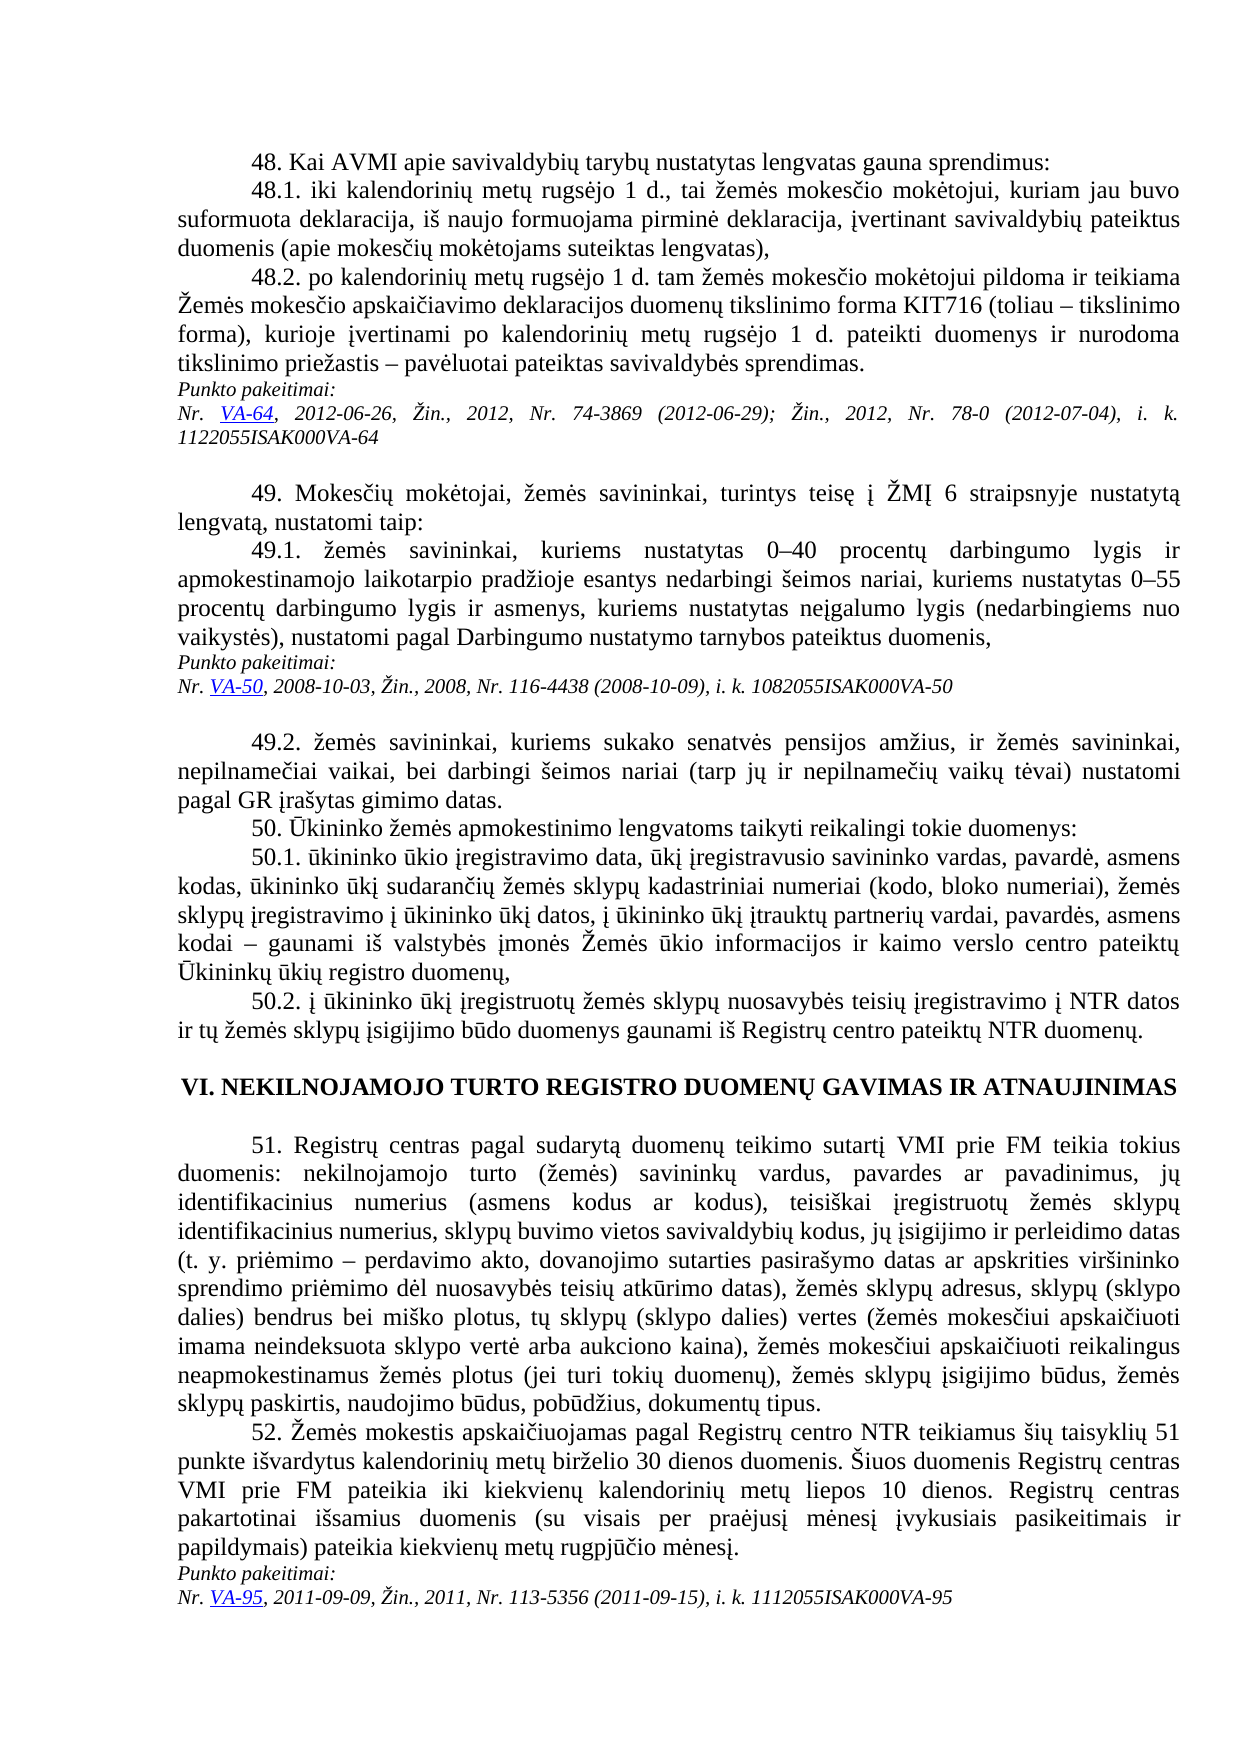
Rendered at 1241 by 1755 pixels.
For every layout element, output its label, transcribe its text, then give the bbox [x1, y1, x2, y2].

text Nr. VA-50, 2008-10-03, Žin., 2008, Nr. 116-4438 (2008-10-09), i. k. 1082055ISAK000VA-50 [177, 674, 1181, 698]
text 49.1. žemės savininkai, kuriems nustatytas 0–40 procentų darbingumo lygis ir apmokestinamojo laikotarpio pradžioje esantys nedarbingi šeimos nariai, kuriems nustatytas 0–55 procentų darbingumo lygis ir asmenys, kuriems nustatytas neįgalumo lygis (nedarbingiems nuo vaikystės), nustatomi pagal Darbingumo nustatymo tarnybos pateiktus duomenis, [177, 535, 1181, 650]
text Nr. VA-95, 2011-09-09, Žin., 2011, Nr. 113-5356 (2011-09-15), i. k. 1112055ISAK000VA-95 [177, 1585, 1181, 1609]
text 50.2. į ūkininko ūkį įregistruotų žemės sklypų nuosavybės teisių įregistravimo į NTR datos ir tų žemės sklypų įsigijimo būdo duomenys gaunami iš Registrų centro pateiktų NTR duomenų. [177, 986, 1181, 1043]
text 50. Ūkininko žemės apmokestinimo lengvatoms taikyti reikalingi tokie duomenys: [177, 813, 1181, 842]
text 48. Kai AVMI apie savivaldybių tarybų nustatytas lengvatas gauna sprendimus: [177, 147, 1181, 176]
text 49.2. žemės savininkai, kuriems sukako senatvės pensijos amžius, ir žemės savininkai, nepilnamečiai vaikai, bei darbingi šeimos nariai (tarp jų ir nepilnamečių vaikų tėvai) nustatomi pagal GR įrašytas gimimo datas. [177, 727, 1181, 813]
text Nr. VA-64, 2012-06-26, Žin., 2012, Nr. 74-3869 (2012-06-29); Žin., 2012, Nr. 78-0 (2012-07-04), i. k. 1122055ISAK000VA-64 [177, 401, 1181, 449]
text 48.1. iki kalendorinių metų rugsėjo 1 d., tai žemės mokesčio mokėtojui, kuriam jau buvo suformuota deklaracija, iš naujo formuojama pirminė deklaracija, įvertinant savivaldybių pateiktus duomenis (apie mokesčių mokėtojams suteiktas lengvatas), [177, 176, 1181, 262]
text 48.2. po kalendorinių metų rugsėjo 1 d. tam žemės mokesčio mokėtojui pildoma ir teikiama Žemės mokesčio apskaičiavimo deklaracijos duomenų tikslinimo forma KIT716 (toliau – tikslinimo forma), kurioje įvertinami po kalendorinių metų rugsėjo 1 d. pateikti duomenys ir nurodoma tikslinimo priežastis – pavėluotai pateiktas savivaldybės sprendimas. [177, 262, 1181, 377]
text VI. NEKILNOJAMOJO TURTO REGISTRO DUOMENŲ GAVIMAS IR ATNAUJINIMAS [177, 1072, 1181, 1101]
text Punkto pakeitimai: [177, 1561, 1181, 1585]
text Punkto pakeitimai: [177, 650, 1181, 674]
text 51. Registrų centras pagal sudarytą duomenų teikimo sutartį VMI prie FM teikia tokius duomenis: nekilnojamojo turto (žemės) savininkų vardus, pavardes ar pavadinimus, jų identifikacinius numerius (asmens kodus ar kodus), teisiškai įregistruotų žemės sklypų identifikacinius numerius, sklypų buvimo vietos savivaldybių kodus, jų įsigijimo ir perleidimo datas (t. y. priėmimo – perdavimo akto, dovanojimo sutarties pasirašymo datas ar apskrities viršininko sprendimo priėmimo dėl nuosavybės teisių atkūrimo datas), žemės sklypų adresus, sklypų (sklypo dalies) bendrus bei miško plotus, tų sklypų (sklypo dalies) vertes (žemės mokesčiui apskaičiuoti imama neindeksuota sklypo vertė arba aukciono kaina), žemės mokesčiui apskaičiuoti reikalingus neapmokestinamus žemės plotus (jei turi tokių duomenų), žemės sklypų įsigijimo būdus, žemės sklypų paskirtis, naudojimo būdus, pobūdžius, dokumentų tipus. [177, 1130, 1181, 1417]
text 50.1. ūkininko ūkio įregistravimo data, ūkį įregistravusio savininko vardas, pavardė, asmens kodas, ūkininko ūkį sudarančių žemės sklypų kadastriniai numeriai (kodo, bloko numeriai), žemės sklypų įregistravimo į ūkininko ūkį datos, į ūkininko ūkį įtrauktų partnerių vardai, pavardės, asmens kodai – gaunami iš valstybės įmonės Žemės ūkio informacijos ir kaimo verslo centro pateiktų Ūkininkų ūkių registro duomenų, [177, 842, 1181, 986]
text 52. Žemės mokestis apskaičiuojamas pagal Registrų centro NTR teikiamus šių taisyklių 51 punkte išvardytus kalendorinių metų birželio 30 dienos duomenis. Šiuos duomenis Registrų centras VMI prie FM pateikia iki kiekvienų kalendorinių metų liepos 10 dienos. Registrų centras pakartotinai išsamius duomenis (su visais per praėjusį mėnesį įvykusiais pasikeitimais ir papildymais) pateikia kiekvienų metų rugpjūčio mėnesį. [177, 1417, 1181, 1561]
text Punkto pakeitimai: [177, 377, 1181, 401]
text 49. Mokesčių mokėtojai, žemės savininkai, turintys teisę į ŽMĮ 6 straipsnyje nustatytą lengvatą, nustatomi taip: [177, 478, 1181, 535]
